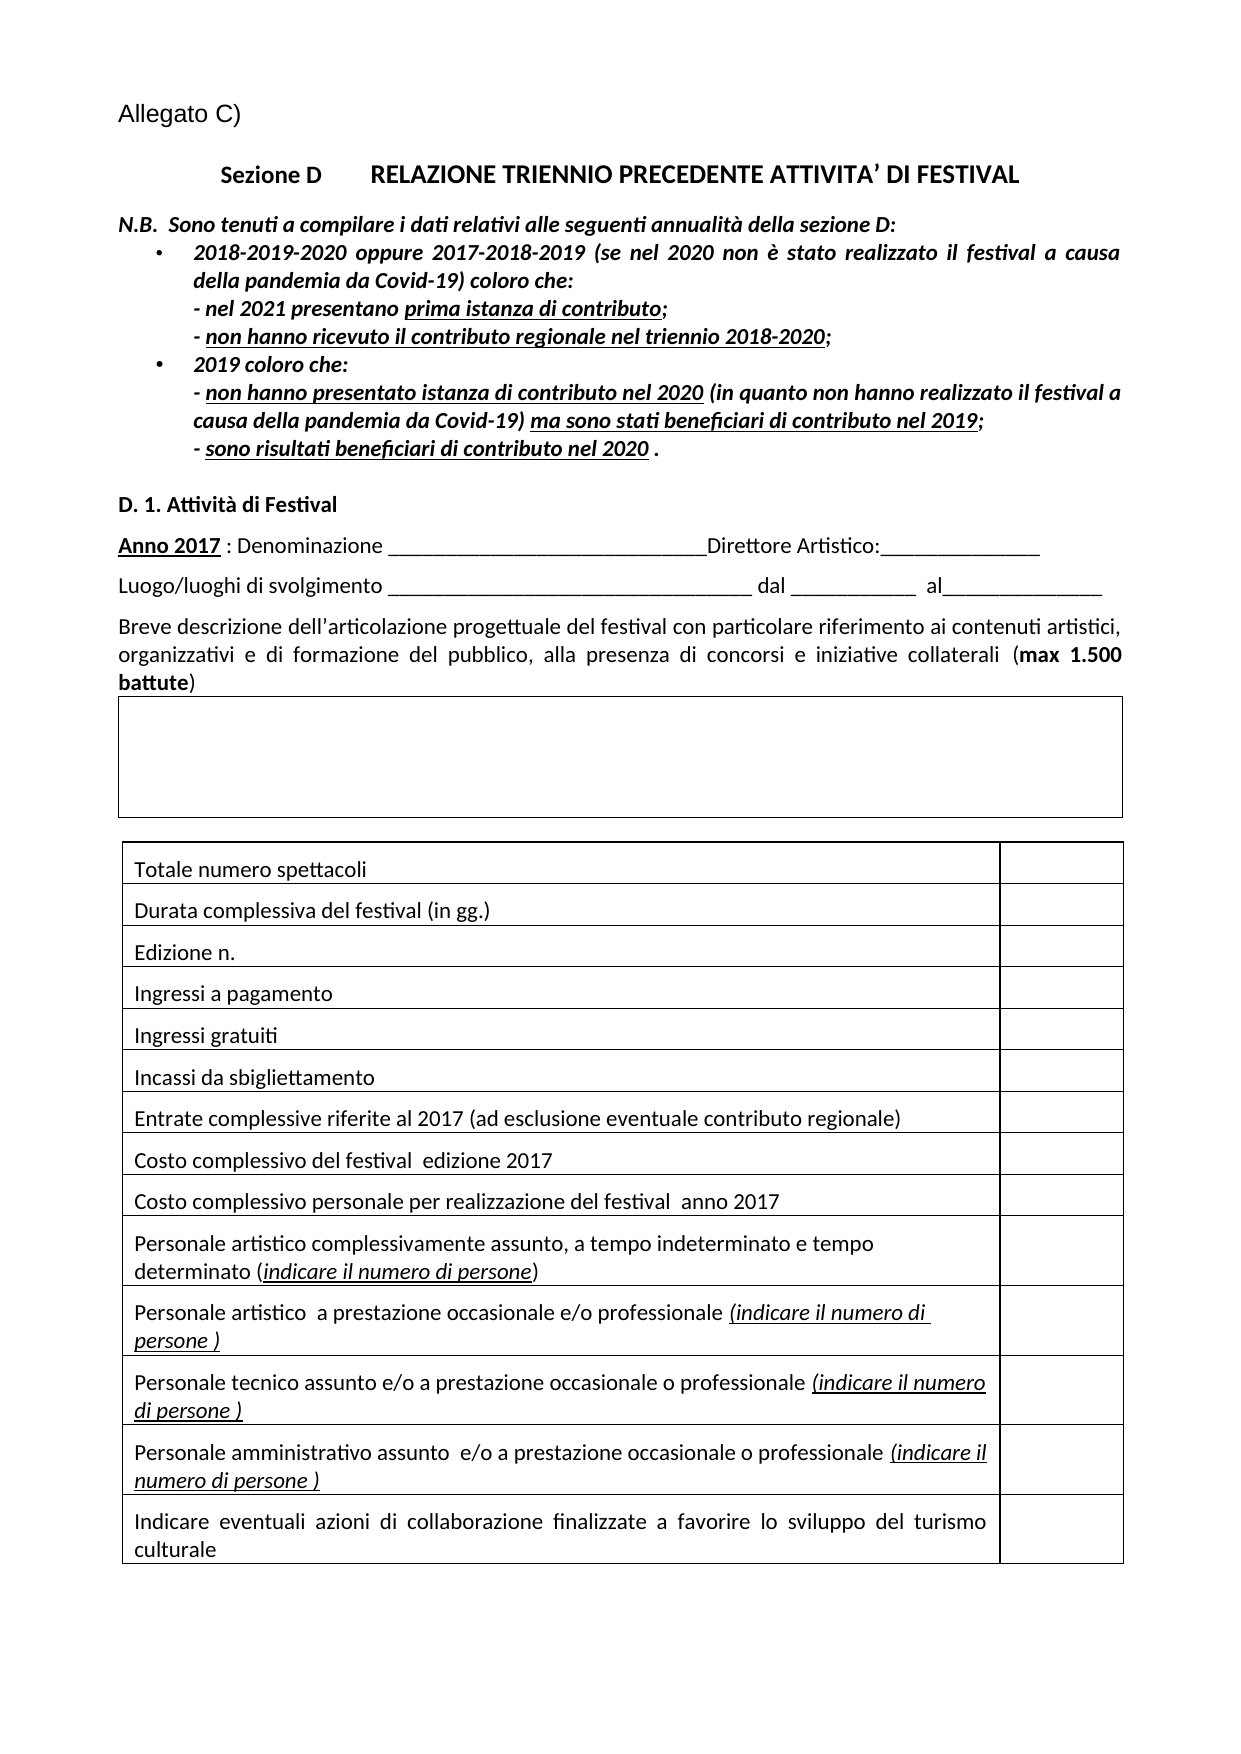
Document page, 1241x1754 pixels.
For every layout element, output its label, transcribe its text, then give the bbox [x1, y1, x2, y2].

list 2018-2019-2020 oppure 2017-2018-2019 (se nel 2020 non è stato realizzato il festival a causa della pandemia da Covid-19) coloro che: [156, 238, 1122, 294]
text D. 1. Attività di Festival [118, 491, 1122, 519]
table_cell Personale artistico a prestazione occasionale e/o professionale (indicare il numero di persone ) [123, 1286, 999, 1354]
list 2019 coloro che: [156, 351, 1122, 378]
list RELAZIONE TRIENNIO PRECEDENTE ATTIVITA’ DI FESTIVAL [118, 157, 1122, 190]
text N.B. Sono tenuti a compilare i dati relativi alle seguenti annualità della sezione D: [118, 210, 1122, 238]
list - nel 2021 presentano prima istanza di contributo; [156, 294, 1122, 322]
table_cell [1001, 1356, 1123, 1424]
table_cell Personale artistico complessivamente assunto, a tempo indeterminato e tempo determinato (indicare il numero di persone) [123, 1216, 999, 1285]
table_cell [1001, 1175, 1123, 1215]
table_header Totale numero spettacoli [123, 843, 999, 883]
table_cell [1001, 1216, 1123, 1285]
table_cell Personale tecnico assunto e/o a prestazione occasionale o professionale (indicare il numero di persone ) [123, 1356, 999, 1424]
text Breve descrizione dell’articolazione progettuale del festival con particolare riferimento ai contenuti artistici, organizzativi e di formazione del pubblico, alla presenza di concorsi e iniziative collaterali (max 1.500 battute) [118, 612, 1122, 696]
table_cell Durata complessiva del festival (in gg.) [123, 884, 999, 924]
table_cell Costo complessivo personale per realizzazione del festival anno 2017 [123, 1175, 999, 1215]
table_cell [1001, 1133, 1123, 1174]
table_cell [1001, 1092, 1123, 1132]
table_cell [1001, 967, 1123, 1008]
table_cell [1001, 1286, 1123, 1354]
table_cell Ingressi gratuiti [123, 1009, 999, 1049]
table_cell Personale amministrativo assunto e/o a prestazione occasionale o professionale (indicare il numero di persone ) [123, 1425, 999, 1494]
list - sono risultati beneficiari di contributo nel 2020 . [156, 434, 1122, 463]
table_cell [1001, 1495, 1123, 1563]
text Luogo/luoghi di svolgimento ________________________________ dal ___________ al______________ [118, 572, 1122, 600]
table_header [1001, 843, 1123, 883]
list - non hanno ricevuto il contributo regionale nel triennio 2018-2020; [156, 322, 1122, 351]
table_cell [1001, 1009, 1123, 1049]
table_cell Entrate complessive riferite al 2017 (ad esclusione eventuale contributo regionale) [123, 1092, 999, 1132]
table_cell Ingressi a pagamento [123, 967, 999, 1008]
table_cell [1001, 1425, 1123, 1494]
table_cell Edizione n. [123, 926, 999, 966]
text Anno 2017 : Denominazione ____________________________Direttore Artistico:______________ [118, 531, 1122, 559]
table_cell Indicare eventuali azioni di collaborazione finalizzate a favorire lo sviluppo del turismo culturale [123, 1495, 999, 1563]
table_cell [1001, 1050, 1123, 1091]
table_cell Incassi da sbigliettamento [123, 1050, 999, 1091]
list - non hanno presentato istanza di contributo nel 2020 (in quanto non hanno realizzato il festival a causa della pandemia da Covid-19) ma sono stati beneficiari di contributo nel 2019; [156, 378, 1122, 434]
table_header [119, 697, 1122, 817]
table_cell Costo complessivo del festival edizione 2017 [123, 1133, 999, 1174]
table_cell [1001, 926, 1123, 966]
table_cell [1001, 884, 1123, 924]
